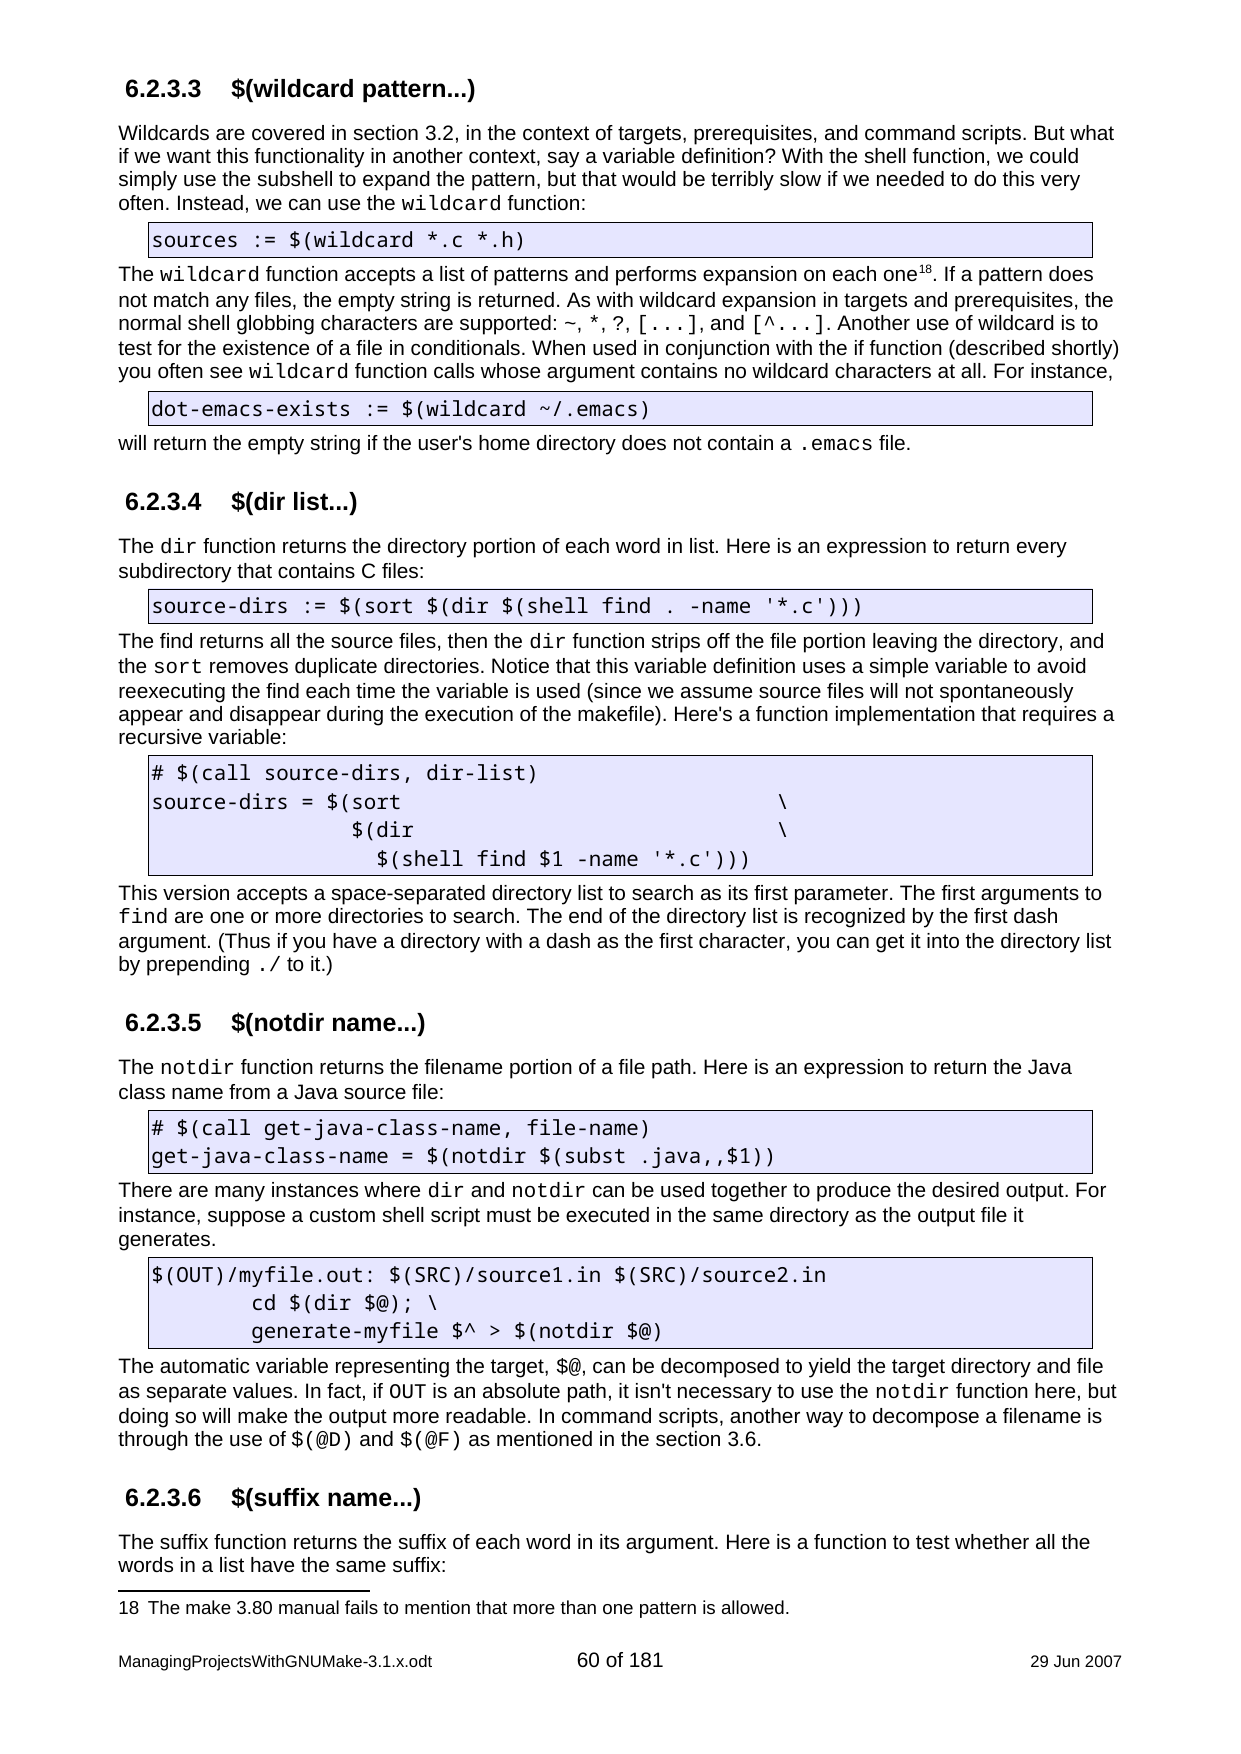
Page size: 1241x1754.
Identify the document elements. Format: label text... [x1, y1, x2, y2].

text The automatic variable representing the target, $@, can be decomposed to yield the target directory and file as separate values. In fact, if OUT is an absolute path, it isn't necessary to use the notdir function here, but doing so will make the output more readable. In command scripts, another way to decompose a filename is through the use of $(@D) and $(@F) as mentioned in the section 3.6. [118, 1354, 1122, 1453]
text The dir function returns the directory portion of each word in list. Here is an expression to return every subdirectory that contains C files: [118, 534, 1122, 582]
text source-dirs = $(sort \ [149, 784, 1092, 812]
text generate-myfile $^ > $(notdir $@) [149, 1313, 1092, 1348]
subtitle $(suffix name...) [118, 1484, 1122, 1512]
subtitle $(dir list...) [118, 488, 1122, 516]
text get-java-class-name = $(notdir $(subst .java,,$1)) [149, 1138, 1092, 1173]
text $(shell find $1 -name '*.c'))) [149, 841, 1092, 875]
text # $(call get-java-class-name, file-name) [149, 1111, 1092, 1138]
text dot-emacs-exists := $(wildcard ~/.emacs) [149, 392, 1092, 425]
text will return the empty string if the user's home directory does not contain a .emacs file. [118, 432, 1122, 457]
text cd $(dir $@); \ [149, 1285, 1092, 1313]
text This version accepts a space-separated directory list to search as its first parameter. The first arguments to find are one or more directories to search. The end of the directory list is recognized by the first dash argument. (Thus if you have a directory with a dash as the first character, you can get it into the directory list by prepending ./ to it.) [118, 881, 1122, 978]
text The find returns all the source files, then the dir function strips off the file portion leaving the directory, and the sort removes duplicate directories. Notice that this variable definition uses a simple variable to avoid reexecuting the find each time the variable is used (since we assume source files will not spontaneously appear and disappear during the execution of the makefile). Here's a function implementation that requires a recursive variable: [118, 629, 1122, 749]
subtitle $(notdir name...) [118, 1009, 1122, 1037]
text $(OUT)/myfile.out: $(SRC)/source1.in $(SRC)/source2.in [149, 1258, 1092, 1285]
text source-dirs := $(sort $(dir $(shell find . -name '*.c'))) [149, 590, 1092, 623]
text The suffix function returns the suffix of each word in its argument. Here is a function to test whether all the words in a list have the same suffix: [118, 1530, 1122, 1577]
text # $(call source-dirs, dir-list) [149, 756, 1092, 784]
text sources := $(wildcard *.c *.h) [149, 223, 1092, 257]
text Wildcards are covered in section 3.2, in the context of targets, prerequisites, and command scripts. But what if we want this functionality in another context, say a variable definition? With the shell function, we could simply use the subshell to expand the pattern, but that would be terribly slow if we needed to do this very often. Instead, we can use the wildcard function: [118, 121, 1122, 216]
text The notdir function returns the filename portion of a file path. Here is an expression to return the Java class name from a Java source file: [118, 1055, 1122, 1104]
text The make 3.80 manual fails to mention that more than one pattern is allowed. [118, 1598, 1122, 1618]
subtitle $(wildcard pattern...) [118, 75, 1122, 103]
text There are many instances where dir and notdir can be used together to produce the desired output. For instance, suppose a custom shell script must be executed in the same directory as the output file it generates. [118, 1179, 1122, 1251]
text The wildcard function accepts a list of patterns and performs expansion on each one. If a pattern does not match any files, the empty string is returned. As with wildcard expansion in targets and prerequisites, the normal shell globbing characters are supported: ~, *, ?, [...], and [^...]. Another use of wildcard is to test for the existence of a file in conditionals. When used in conjunction with the if function (described shortly) you often see wildcard function calls whose argument contains no wildcard characters at all. For instance, [118, 263, 1122, 385]
text $(dir \ [149, 812, 1092, 841]
